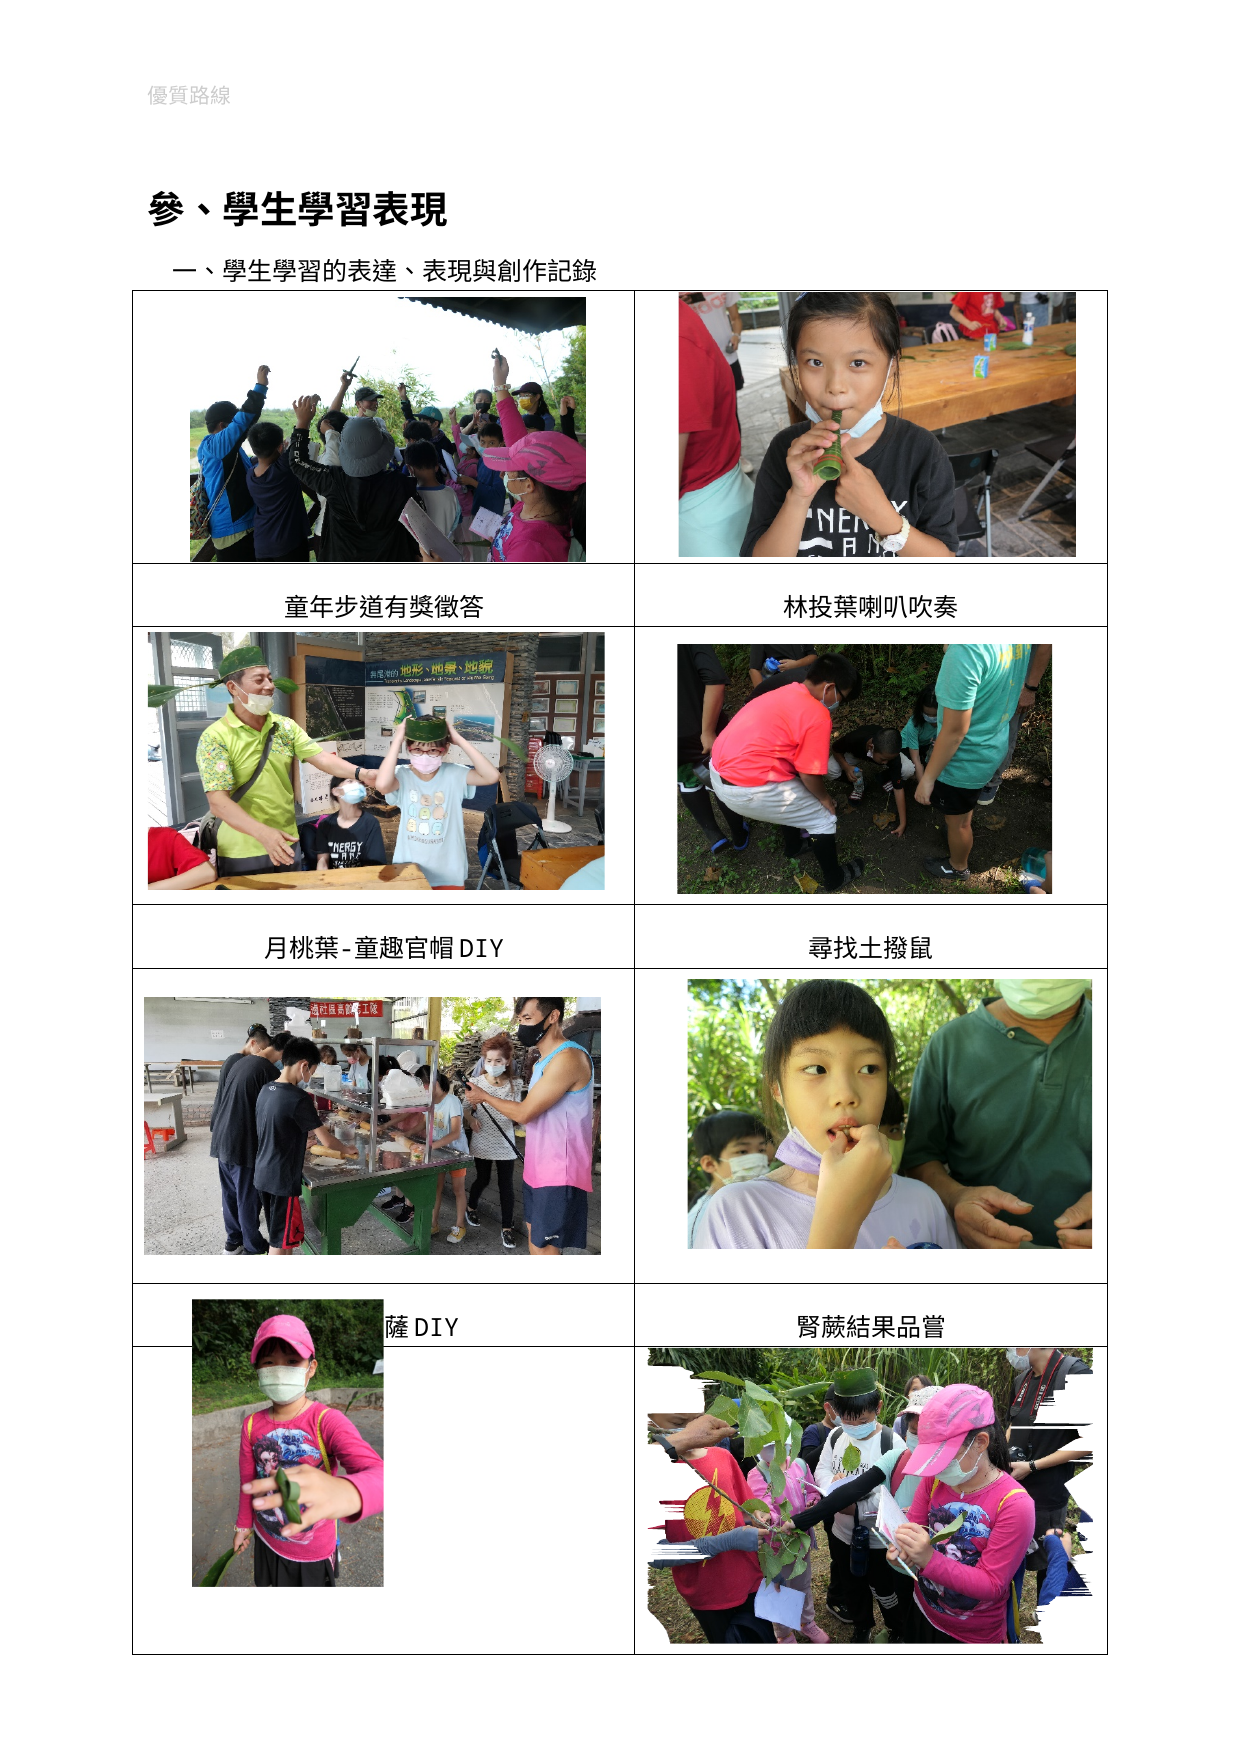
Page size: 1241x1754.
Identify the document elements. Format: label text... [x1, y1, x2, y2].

table_header [635, 291, 1107, 562]
text 一、學生學習的表達、表現與創作記錄 [148, 228, 1092, 290]
table_cell 林投葉喇叭吹奏 [635, 564, 1107, 626]
table_cell 尋找土撥鼠 [635, 905, 1107, 967]
table_header [133, 291, 634, 562]
table_cell 童年步道有獎徵答 [133, 564, 634, 626]
table_cell [635, 627, 1107, 904]
table_cell [133, 627, 634, 904]
table_cell 月桃葉-童趣官帽DIY [133, 905, 634, 967]
table_cell 窯烤比薩DIY [133, 1284, 634, 1346]
table_cell [635, 1347, 1107, 1654]
text 參、學生學習表現 [148, 165, 1092, 228]
table_cell [133, 969, 634, 1283]
table_cell [133, 1347, 634, 1654]
table_cell [635, 969, 1107, 1283]
table_cell 腎蕨結果品嘗 [635, 1284, 1107, 1346]
